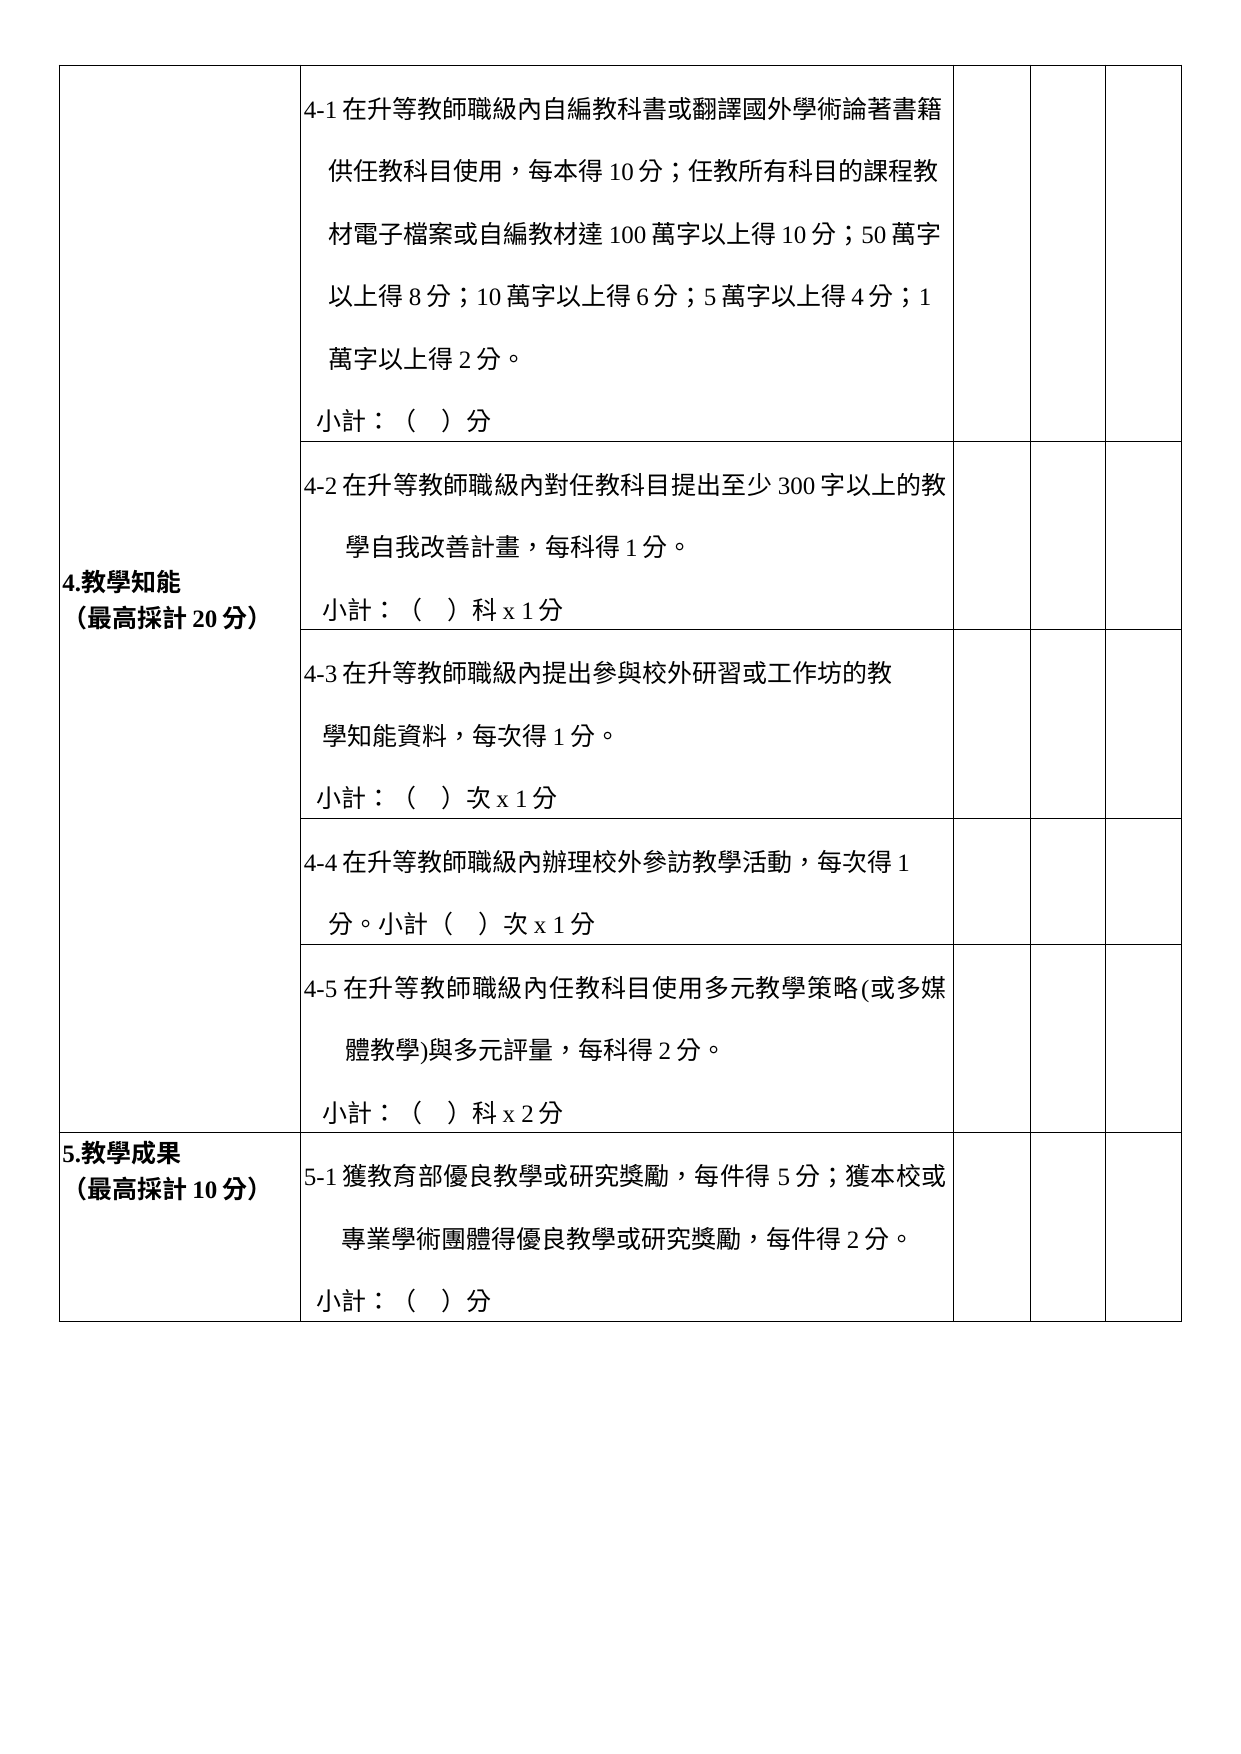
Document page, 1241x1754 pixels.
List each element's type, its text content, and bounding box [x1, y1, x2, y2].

table_cell [1031, 630, 1105, 818]
table_cell 4.教學知能 （最高採計20分） [60, 66, 300, 1132]
table_cell [954, 66, 1030, 441]
table_cell [954, 945, 1030, 1132]
table_cell [1106, 630, 1181, 818]
table_cell [1106, 1133, 1181, 1321]
table_cell [1106, 945, 1181, 1132]
table_cell [1031, 66, 1105, 441]
table_cell [954, 442, 1030, 629]
table_cell [1106, 66, 1181, 441]
table_cell [1031, 442, 1105, 629]
table_cell [954, 1133, 1030, 1321]
table_cell 5-1獲教育部優良教學或研究獎勵，每件得5分；獲本校或專業學術團體得優良教學或研究獎勵，每件得2分。 小計：（ ）分 [301, 1133, 953, 1321]
table_cell 4-3在升等教師職級內提出參與校外研習或工作坊的教 學知能資料，每次得1分。 小計：（ ）次x 1分 [301, 630, 953, 818]
table_cell [1031, 1133, 1105, 1321]
table_cell [1106, 819, 1181, 944]
table_cell 4-4在升等教師職級內辦理校外參訪教學活動，每次得1分。小計（ ）次x 1分 [301, 819, 953, 944]
table_cell [1031, 945, 1105, 1132]
table_cell 4-2在升等教師職級內對任教科目提出至少300字以上的教學自我改善計畫，每科得1分。 小計：（ ）科x 1分 [301, 442, 953, 629]
table_cell [1106, 442, 1181, 629]
table_cell 5.教學成果 （最高採計10分） [60, 1133, 300, 1321]
table_cell [1031, 819, 1105, 944]
table_cell 4-5在升等教師職級內任教科目使用多元教學策略(或多媒體教學)與多元評量，每科得2分。 小計：（ ）科x 2分 [301, 945, 953, 1132]
table_cell [954, 819, 1030, 944]
table_cell 4-1在升等教師職級內自編教科書或翻譯國外學術論著書籍供任教科目使用，每本得10分；任教所有科目的課程教材電子檔案或自編教材達100萬字以上得10分；50萬字以上得8分；10萬字以上得6分；5萬字以上得4分；1萬字以上得2分。 小計：（ ）分 [301, 66, 953, 441]
table_cell [954, 630, 1030, 818]
